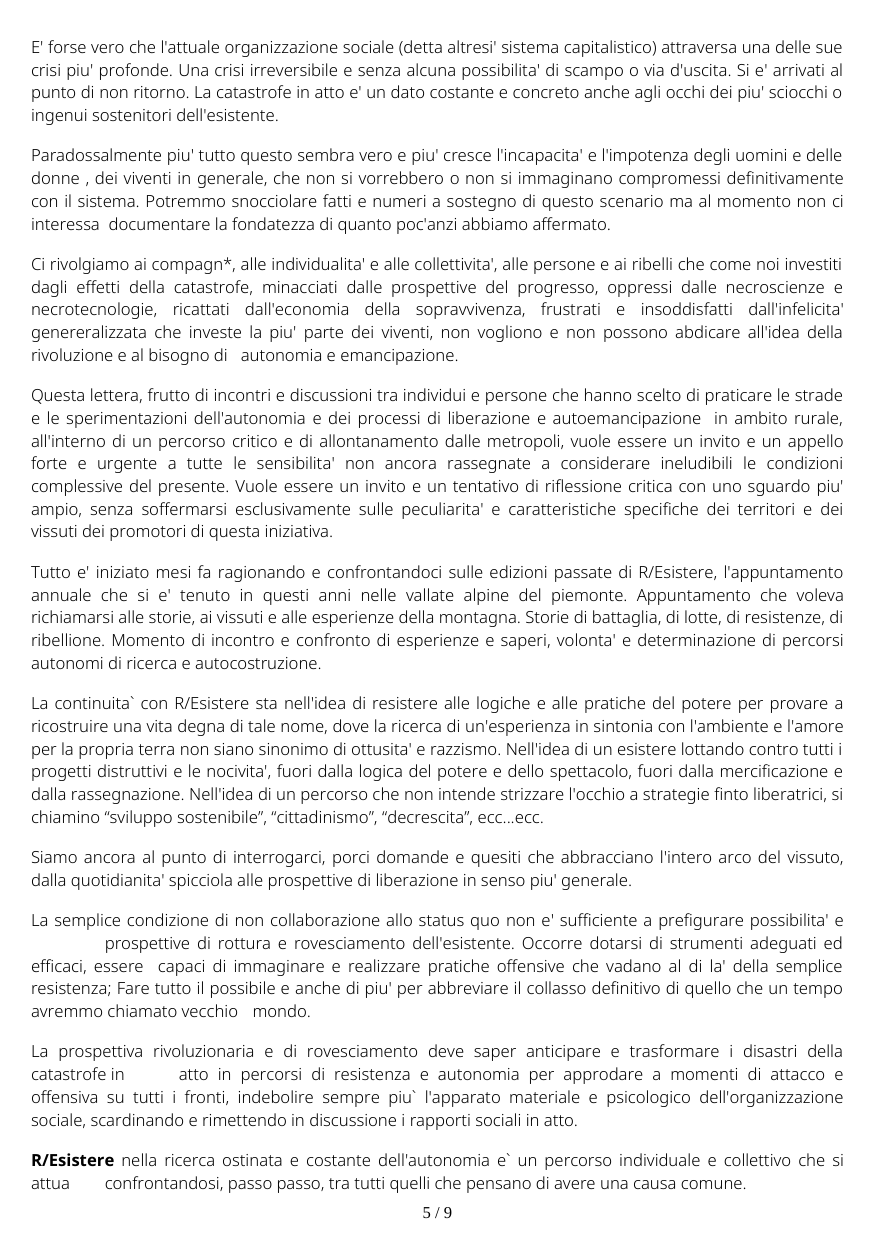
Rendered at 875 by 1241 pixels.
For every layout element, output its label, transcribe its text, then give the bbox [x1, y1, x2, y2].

text E' forse vero che l'attuale organizzazione sociale (detta altresi' sistema capitalistico) attraversa una delle sue crisi piu' profonde. Una crisi irreversibile e senza alcuna possibilita' di scampo o via d'uscita. Si e' arrivati al punto di non ritorno. La catastrofe in atto e' un dato costante e concreto anche agli occhi dei piu' sciocchi o ingenui sostenitori dell'esistente. [31, 35, 844, 126]
text Paradossalmente piu' tutto questo sembra vero e piu' cresce l'incapacita' e l'impotenza degli uomini e delle donne , dei viventi in generale, che non si vorrebbero o non si immaginano compromessi definitivamente con il sistema. Potremmo snocciolare fatti e numeri a sostegno di questo scenario ma al momento non ci interessa documentare la fondatezza di quanto poc'anzi abbiamo affermato. [31, 144, 844, 235]
text Ci rivolgiamo ai compagn*, alle individualita' e alle collettivita', alle persone e ai ribelli che come noi investiti dagli effetti della catastrofe, minacciati dalle prospettive del progresso, oppressi dalle necroscienze e necrotecnologie, ricattati dall'economia della sopravvivenza, frustrati e insoddisfatti dall'infelicita' genereralizzata che investe la piu' parte dei viventi, non vogliono e non possono abdicare all'idea della rivoluzione e al bisogno di autonomia e emancipazione. [31, 252, 844, 366]
text R/Esistere nella ricerca ostinata e costante dell'autonomia e` un percorso individuale e collettivo che si attua confrontandosi, passo passo, tra tutti quelli che pensano di avere una causa comune. [31, 1148, 844, 1194]
text Questa lettera, frutto di incontri e discussioni tra individui e persone che hanno scelto di praticare le strade e le sperimentazioni dell'autonomia e dei processi di liberazione e autoemancipazione in ambito rurale, all'interno di un percorso critico e di allontanamento dalle metropoli, vuole essere un invito e un appello forte e urgente a tutte le sensibilita' non ancora rassegnate a considerare ineludibili le condizioni complessive del presente. Vuole essere un invito e un tentativo di riflessione critica con uno sguardo piu' ampio, senza soffermarsi esclusivamente sulle peculiarita' e caratteristiche specifiche dei territori e dei vissuti dei promotori di questa iniziativa. [31, 384, 844, 543]
text Tutto e' iniziato mesi fa ragionando e confrontandoci sulle edizioni passate di R/Esistere, l'appuntamento annuale che si e' tenuto in questi anni nelle vallate alpine del piemonte. Appuntamento che voleva richiamarsi alle storie, ai vissuti e alle esperienze della montagna. Storie di battaglia, di lotte, di resistenze, di ribellione. Momento di incontro e confronto di esperienze e saperi, volonta' e determinazione di percorsi autonomi di ricerca e autocostruzione. [31, 560, 844, 674]
text La semplice condizione di non collaborazione allo status quo non e' sufficiente a prefigurare possibilita' e prospettive di rottura e rovesciamento dell'esistente. Occorre dotarsi di strumenti adeguati ed efficaci, essere capaci di immaginare e realizzare pratiche offensive che vadano al di la' della semplice resistenza; Fare tutto il possibile e anche di piu' per abbreviare il collasso definitivo di quello che un tempo avremmo chiamato vecchio mondo. [31, 909, 844, 1022]
text Siamo ancora al punto di interrogarci, porci domande e quesiti che abbracciano l'intero arco del vissuto, dalla quotidianita' spicciola alle prospettive di liberazione in senso piu' generale. [31, 846, 844, 891]
text La prospettiva rivoluzionaria e di rovesciamento deve saper anticipare e trasformare i disastri della catastrofe in atto in percorsi di resistenza e autonomia per approdare a momenti di attacco e offensiva su tutti i fronti, indebolire sempre piu` l'apparato materiale e psicologico dell'organizzazione sociale, scardinando e rimettendo in discussione i rapporti sociali in atto. [31, 1040, 844, 1131]
text La continuita` con R/Esistere sta nell'idea di resistere alle logiche e alle pratiche del potere per provare a ricostruire una vita degna di tale nome, dove la ricerca di un'esperienza in sintonia con l'ambiente e l'amore per la propria terra non siano sinonimo di ottusita' e razzismo. Nell'idea di un esistere lottando contro tutti i progetti distruttivi e le nocivita', fuori dalla logica del potere e dello spettacolo, fuori dalla mercificazione e dalla rassegnazione. Nell'idea di un percorso che non intende strizzare l'occhio a strategie finto liberatrici, si chiamino “sviluppo sostenibile”, “cittadinismo”, “decrescita”, ecc...ecc. [31, 692, 844, 828]
